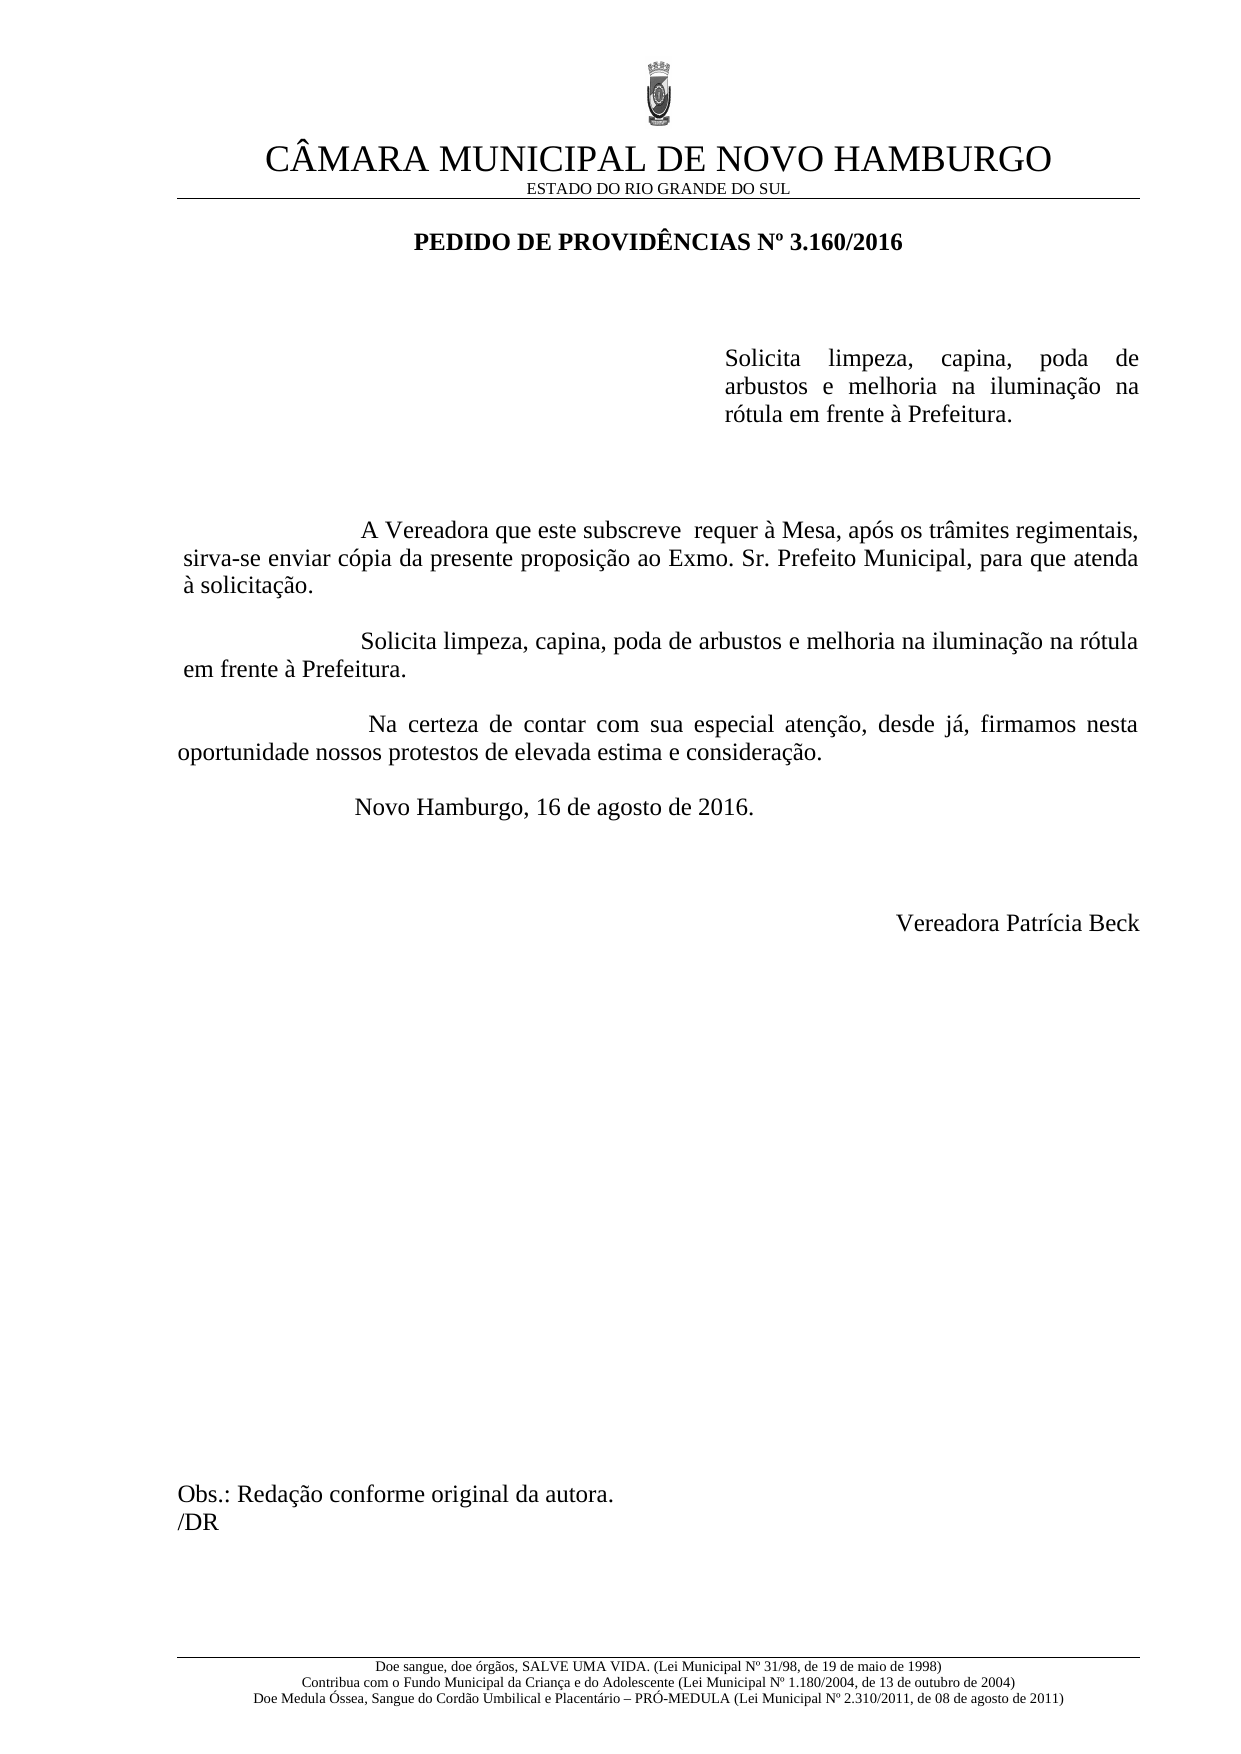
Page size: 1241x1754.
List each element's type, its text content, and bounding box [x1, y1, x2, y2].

list Solicita limpeza, capina, poda de arbustos e melhoria na iluminação na rótula em frente à Prefeitura. [687, 344, 1140, 428]
text A Vereadora que este subscreve requer à Mesa, após os trâmites regimentais, sirva-se enviar cópia da presente proposição ao Exmo. Sr. Prefeito Municipal, para que atenda à solicitação. [183, 516, 1140, 599]
text /DR [177, 1508, 1140, 1535]
text Vereadora Patrícia Beck [183, 909, 1140, 937]
text Na certeza de contar com sua especial atenção, desde já, firmamos nesta oportunidade nossos protestos de elevada estima e consideração. [177, 710, 1140, 766]
text Novo Hamburgo, 16 de agosto de 2016. [354, 793, 1140, 821]
text PEDIDO DE PROVIDÊNCIAS Nº 3.160/2016 [177, 228, 1140, 256]
text Solicita limpeza, capina, poda de arbustos e melhoria na iluminação na rótula em frente à Prefeitura. [183, 627, 1140, 682]
text Obs.: Redação conforme original da autora. [177, 1480, 1140, 1508]
